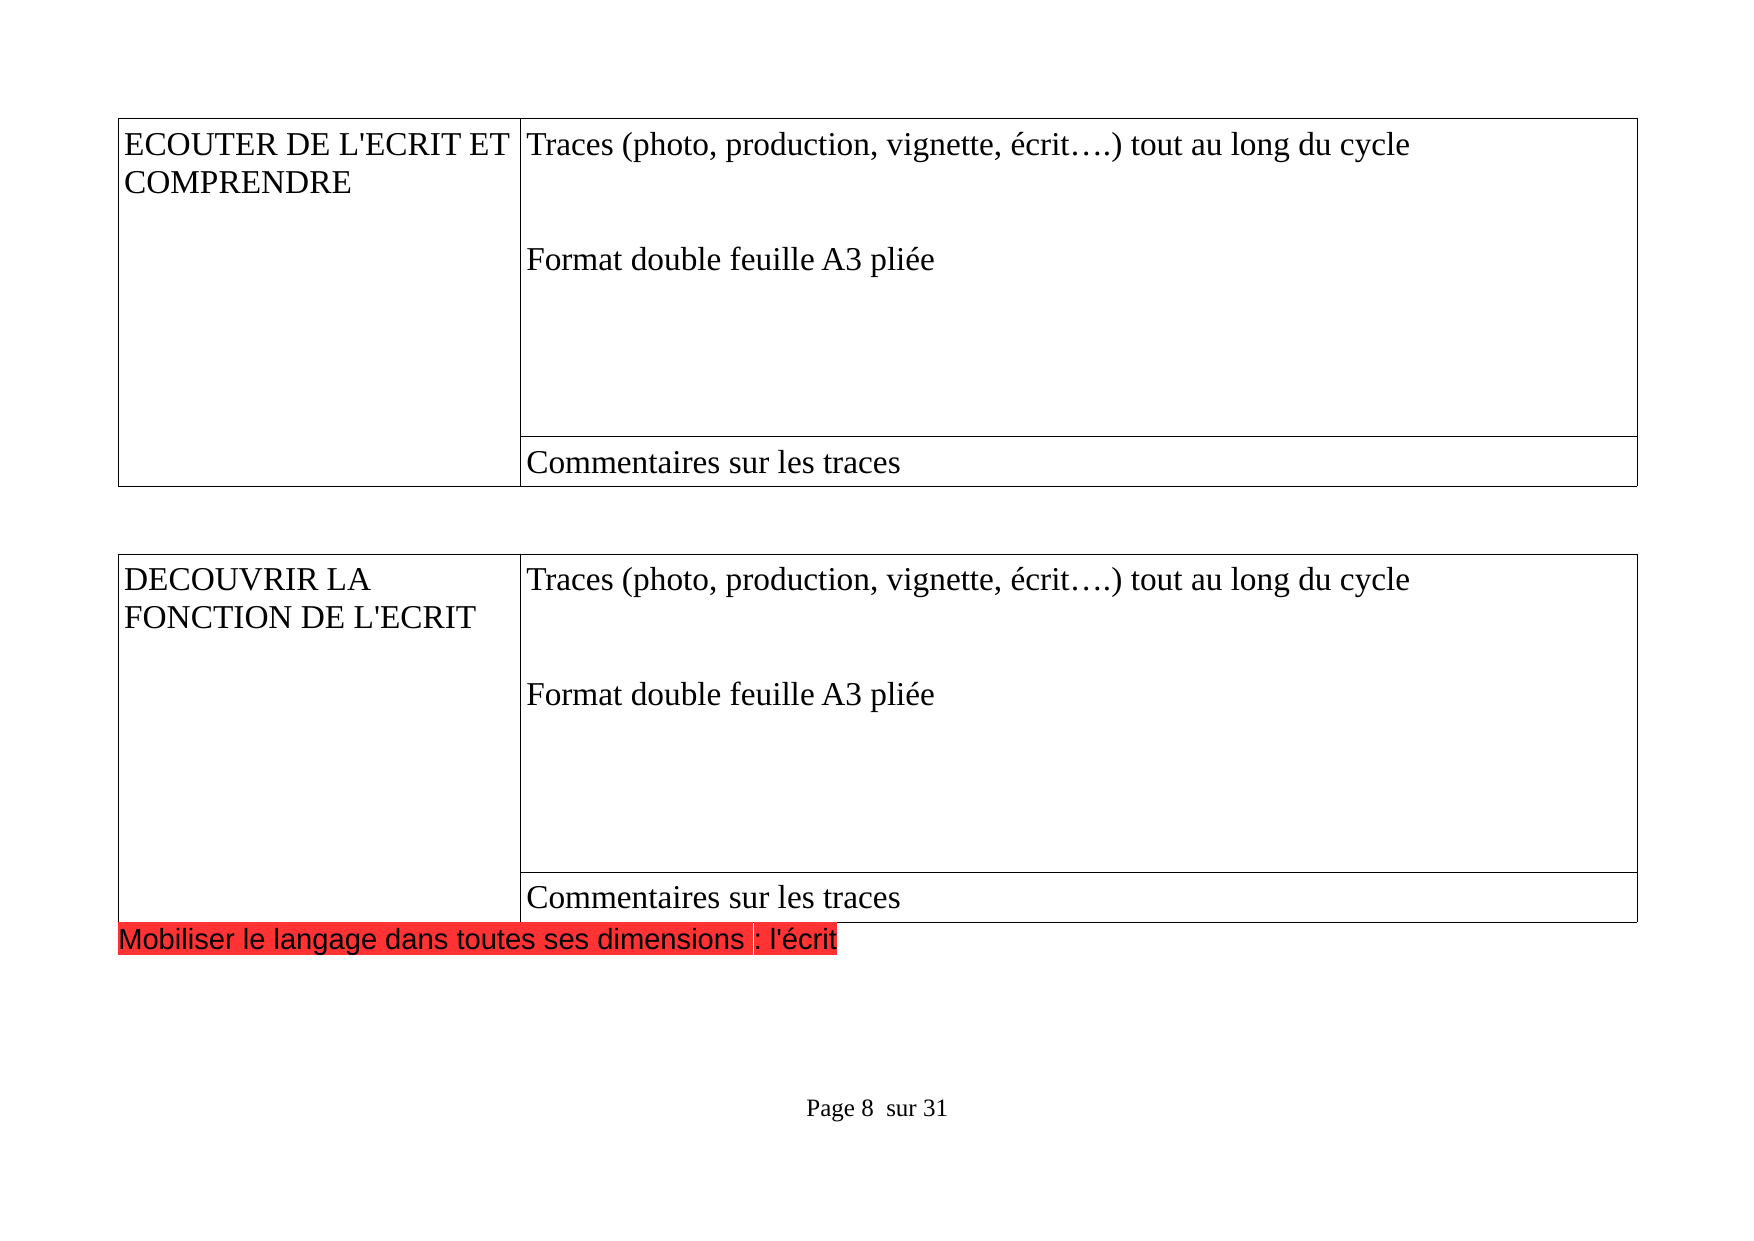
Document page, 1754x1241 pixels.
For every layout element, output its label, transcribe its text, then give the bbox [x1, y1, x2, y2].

table_header DECOUVRIR LA FONCTION DE L'ECRIT [119, 555, 520, 922]
table_header ECOUTER DE L'ECRIT ET COMPRENDRE [119, 119, 520, 486]
text Mobiliser le langage dans toutes ses dimensions : l'écrit [118, 923, 1636, 955]
table_header Traces (photo, production, vignette, écrit….) tout au long du cycle Format double feuille A3 pliée [521, 119, 1637, 436]
table_header Traces (photo, production, vignette, écrit….) tout au long du cycle Format double feuille A3 pliée [521, 555, 1637, 872]
table_cell Commentaires sur les traces [521, 437, 1637, 486]
table_cell Commentaires sur les traces [521, 873, 1637, 922]
